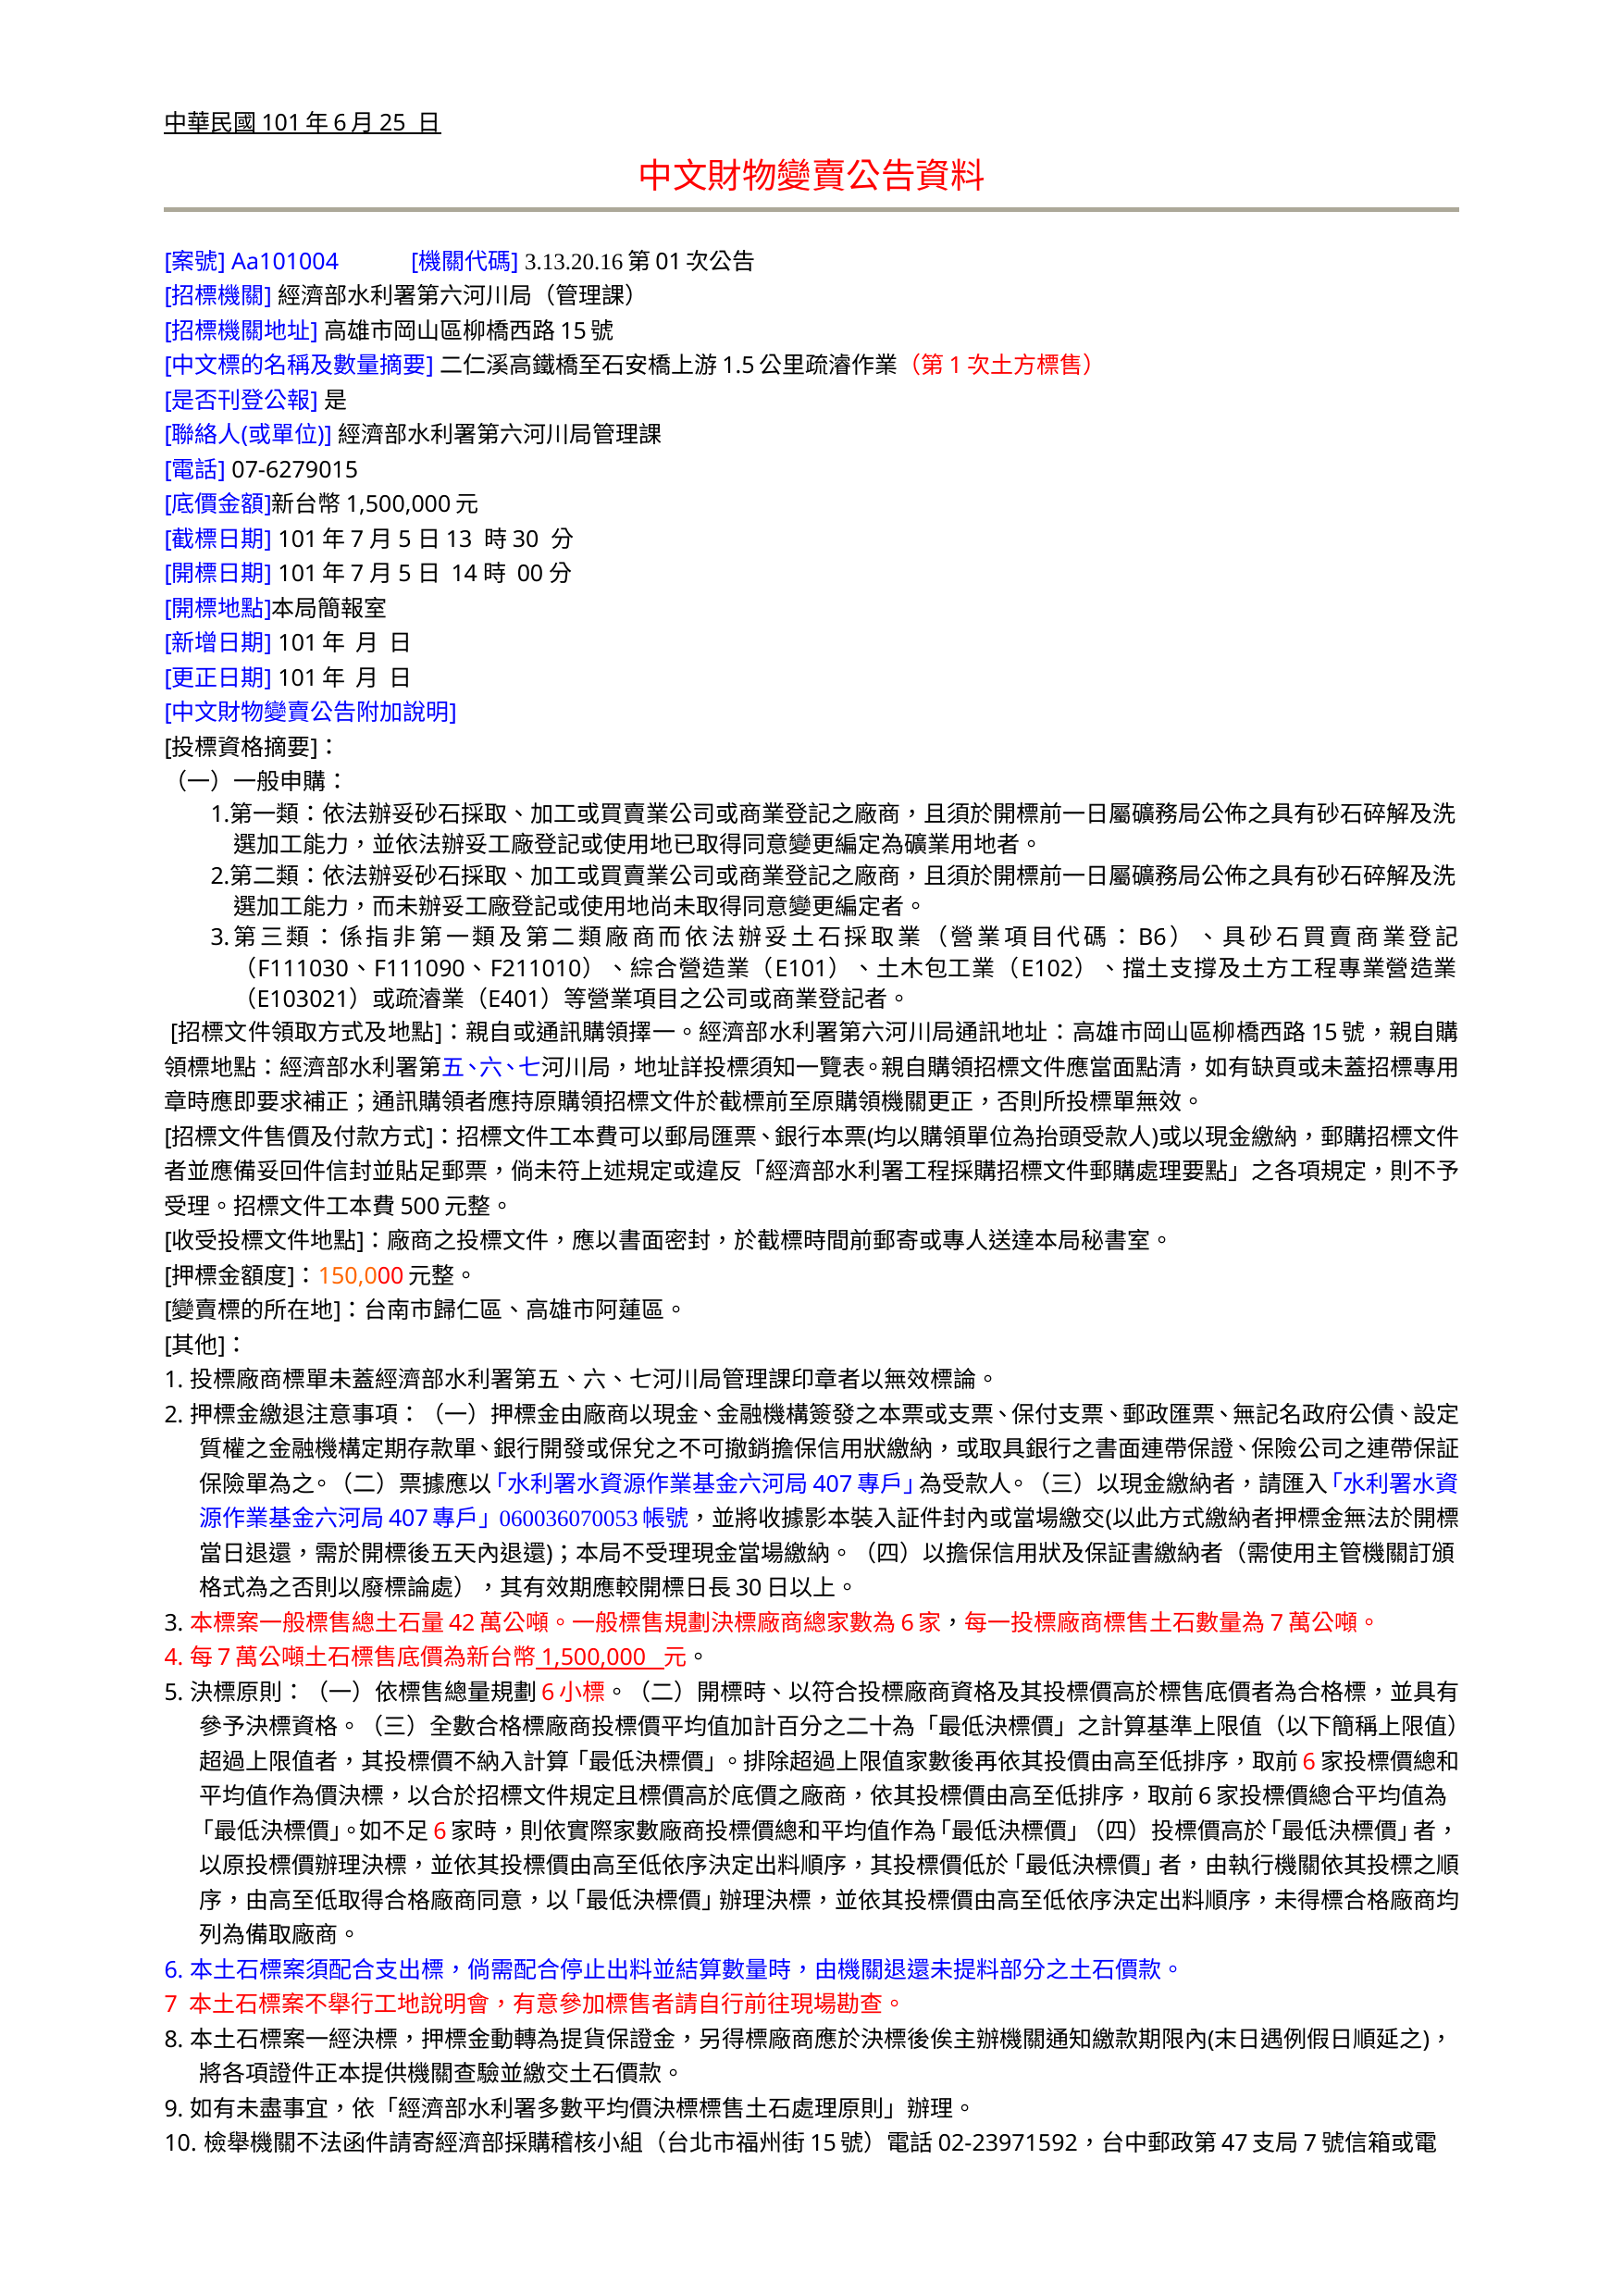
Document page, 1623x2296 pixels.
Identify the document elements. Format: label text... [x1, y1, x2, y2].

text [招標文件售價及付款方式]：招標文件工本費可以郵局匯票、銀行本票(均以購領單位為抬頭受款人)或以現金繳納，郵購招標文件者並應備妥回件信封並貼足郵票，倘未符上述規定或違反「經濟部水利署工程採購招標文件郵購處理要點」之各項規定，則不予受理。招標文件工本費500元整。 [收受投標文件地點]：廠商之投標文件，應以書面密封，於截標時間前郵寄或專人送達本局秘書室。 [164, 1118, 1459, 1257]
text 中華民國101年6月 25 日 [164, 104, 1459, 138]
text （一）一般申購： [164, 763, 1459, 798]
text 10. 檢舉機關不法函件請寄經濟部採購稽核小組（台北市福州街15號）電話02-23971592，台中郵政第47支局7號信箱或電 [164, 2124, 1459, 2159]
text 1. 投標廠商標單未蓋經濟部水利署第五、六、七河川局管理課印章者以無效標論。 [164, 1360, 1459, 1396]
text 中文財物變賣公告資料 [164, 138, 1459, 207]
text 6. 本土石標案須配合支出標，倘需配合停止出料並結算數量時，由機關退還未提料部分之土石價款。 [164, 1951, 1459, 1985]
text 5. 決標原則：（一）依標售總量規劃6小標。（二）開標時、以符合投標廠商資格及其投標價高於標售底價者為合格標，並具有參予決標資格。（三）全數合格標廠商投標價平均值加計百分之二十為「最低決標價」之計算基準上限值（以下簡稱上限值），超過上限值者，其投標價不納入計算「最低決標價」。排除超過上限值家數後再依其投價由高至低排序，取前6家投標價總和平均值作為價決標，以合於招標文件規定且標價高於底價之廠商，依其投標價由高至低排序，取前6家投標價總合平均值為「最低決標價」。如不足6家時，則依實際家數廠商投標價總和平均值作為「最低決標價」（四）投標價高於「最低決標價」者，以原投標價辦理決標，並依其投標價由高至低依序決定出料順序，其投標價低於「最低決標價」者，由執行機關依其投標之順序，由高至低取得合格廠商同意，以「最低決標價」辦理決標，並依其投標價由高至低依序決定出料順序，未得標合格廠商均列為備取廠商。 [164, 1673, 1459, 1951]
text 9. 如有未盡事宜，依「經濟部水利署多數平均價決標標售土石處理原則」辦理。 [164, 2090, 1459, 2124]
text [底價金額]新台幣1,500,000元 [截標日期] 101年 7 月 5 日 13 時 30 分 [開標日期] 101年 7 月 5 日 14 時 00 分 [開標地點]本局簡報室 [新增日期] 101年 月 日 [更正日期] 101年 月 日 [中文財物變賣公告附加說明] [投標資格摘要]： [164, 485, 1459, 763]
text 1.第一類：依法辦妥砂石採取、加工或買賣業公司或商業登記之廠商，且須於開標前一日屬礦務局公佈之具有砂石碎解及洗選加工能力，並依法辦妥工廠登記或使用地已取得同意變更編定為礦業用地者。 [210, 798, 1459, 859]
text [押標金額度]：150,000元整。 [變賣標的所在地]：台南市歸仁區、高雄市阿蓮區。 [其他]： [164, 1257, 1459, 1360]
text 2.第二類：依法辦妥砂石採取、加工或買賣業公司或商業登記之廠商，且須於開標前一日屬礦務局公佈之具有砂石碎解及洗選加工能力，而未辦妥工廠登記或使用地尚未取得同意變更編定者。 [210, 859, 1459, 921]
text [案號] Aa101004 [機關代碼] 3.13.20.16第01次公告 [招標機關] 經濟部水利署第六河川局（管理課） [招標機關地址] 高雄市岡山區柳橋西路15號 [中文標的名稱及數量摘要] 二仁溪高鐵橋至石安橋上游1.5公里疏濬作業（第1次土方標售） [164, 242, 1459, 381]
text [是否刊登公報] 是 [聯絡人(或單位)] 經濟部水利署第六河川局管理課 [電話] 07-6279015 [164, 381, 1459, 485]
text 2. 押標金繳退注意事項：（一）押標金由廠商以現金、金融機構簽發之本票或支票、保付支票、郵政匯票、無記名政府公債、設定質權之金融機構定期存款單、銀行開發或保兌之不可撤銷擔保信用狀繳納，或取具銀行之書面連帶保證、保險公司之連帶保証保險單為之。（二）票據應以「水利署水資源作業基金六河局407專戶」為受款人。（三）以現金繳納者，請匯入「水利署水資源作業基金六河局407專戶」060036070053帳號，並將收據影本裝入証件封內或當場繳交(以此方式繳納者押標金無法於開標當日退還，需於開標後五天內退還)；本局不受理現金當場繳納。（四）以擔保信用狀及保証書繳納者（需使用主管機關訂頒格式為之否則以廢標論處），其有效期應較開標日長30日以上。 [164, 1396, 1459, 1604]
text 8. 本土石標案一經決標，押標金動轉為提貨保證金，另得標廠商應於決標後俟主辦機關通知繳款期限內(末日遇例假日順延之)，將各項證件正本提供機關查驗並繳交土石價款。 [164, 2020, 1459, 2090]
text 3. 本標案一般標售總土石量42萬公噸。一般標售規劃決標廠商總家數為6家，每一投標廠商標售土石數量為7萬公噸。 [164, 1604, 1459, 1638]
text 4. 每7萬公噸土石標售底價為新台幣 1,500,000 元。 [164, 1638, 1459, 1673]
text 3.第三類：係指非第一類及第二類廠商而依法辦妥土石採取業（營業項目代碼：B6）、具砂石買賣商業登記（F111030、F111090、F211010）、綜合營造業（E101）、土木包工業（E102）、擋土支撐及土方工程專業營造業（E103021）或疏濬業（E401）等營業項目之公司或商業登記者。 [210, 921, 1459, 1013]
text 7 本土石標案不舉行工地說明會，有意參加標售者請自行前往現場勘查。 [164, 1985, 1459, 2020]
text [招標文件領取方式及地點]：親自或通訊購領擇一。經濟部水利署第六河川局通訊地址：高雄市岡山區柳橋西路15號，親自購領標地點：經濟部水利署第五、六、七河川局，地址詳投標須知一覽表。親自購領招標文件應當面點清，如有缺頁或未蓋招標專用章時應即要求補正；通訊購領者應持原購領招標文件於截標前至原購領機關更正，否則所投標單無效。 [164, 1013, 1459, 1118]
